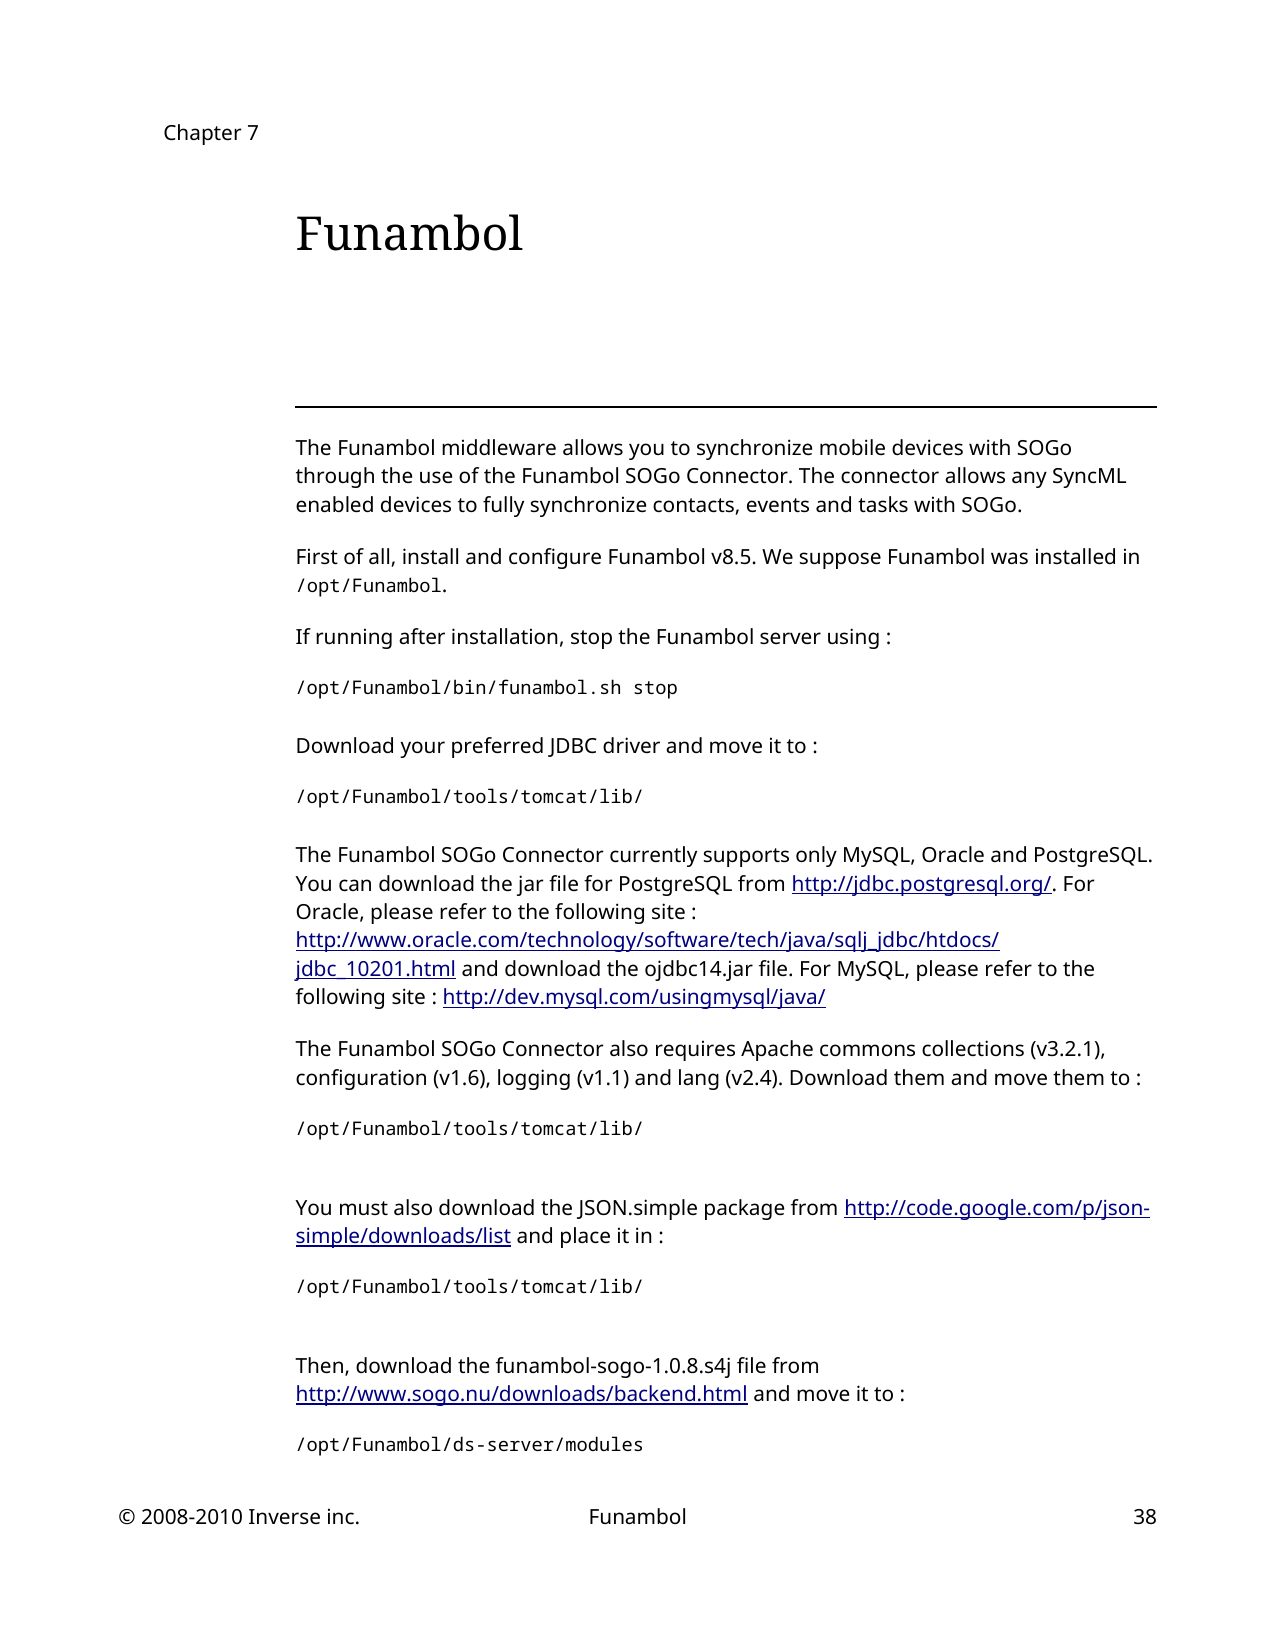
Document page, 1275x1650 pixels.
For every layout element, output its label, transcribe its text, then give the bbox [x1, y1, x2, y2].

text /opt/Funambol/ds-server/modules [295, 1431, 1157, 1457]
text /opt/Funambol/tools/tomcat/lib/ [295, 783, 1157, 809]
text Download your preferred JDBC driver and move it to : [295, 731, 1157, 760]
subtitle Funambol [295, 201, 1157, 406]
text Then, download the funambol-sogo-1.0.8.s4j file from http://www.sogo.nu/downloads/backend.html and move it to : [295, 1351, 1157, 1408]
text The Funambol middleware allows you to synchronize mobile devices with SOGo through the use of the Funambol SOGo Connector. The connector allows any SyncML enabled devices to fully synchronize contacts, events and tasks with SOGo. [295, 433, 1157, 518]
text The Funambol SOGo Connector also requires Apache commons collections (v3.2.1), configuration (v1.6), logging (v1.1) and lang (v2.4). Download them and move them to : [295, 1034, 1157, 1091]
text The Funambol SOGo Connector currently supports only MySQL, Oracle and PostgreSQL. You can download the jar file for PostgreSQL from http://jdbc.postgresql.org/. For Oracle, please refer to the following site : http://www.oracle.com/technology/software/tech/java/sqlj_jdbc/htdocs/jdbc_10201.html and download the ojdbc14.jar file. For MySQL, please refer to the following site : http://dev.mysql.com/usingmysql/java/ [295, 840, 1157, 1011]
text /opt/Funambol/tools/tomcat/lib/ [295, 1115, 1157, 1141]
text You must also download the JSON.simple package from http://code.google.com/p/json-simple/downloads/list and place it in : [295, 1193, 1157, 1249]
text If running after installation, stop the Funambol server using : [295, 622, 1157, 651]
text First of all, install and configure Funambol v8.5. We suppose Funambol was installed in /opt/Funambol. [295, 542, 1157, 599]
text /opt/Funambol/tools/tomcat/lib/ [295, 1273, 1157, 1299]
text /opt/Funambol/bin/funambol.sh stop [295, 674, 1157, 700]
